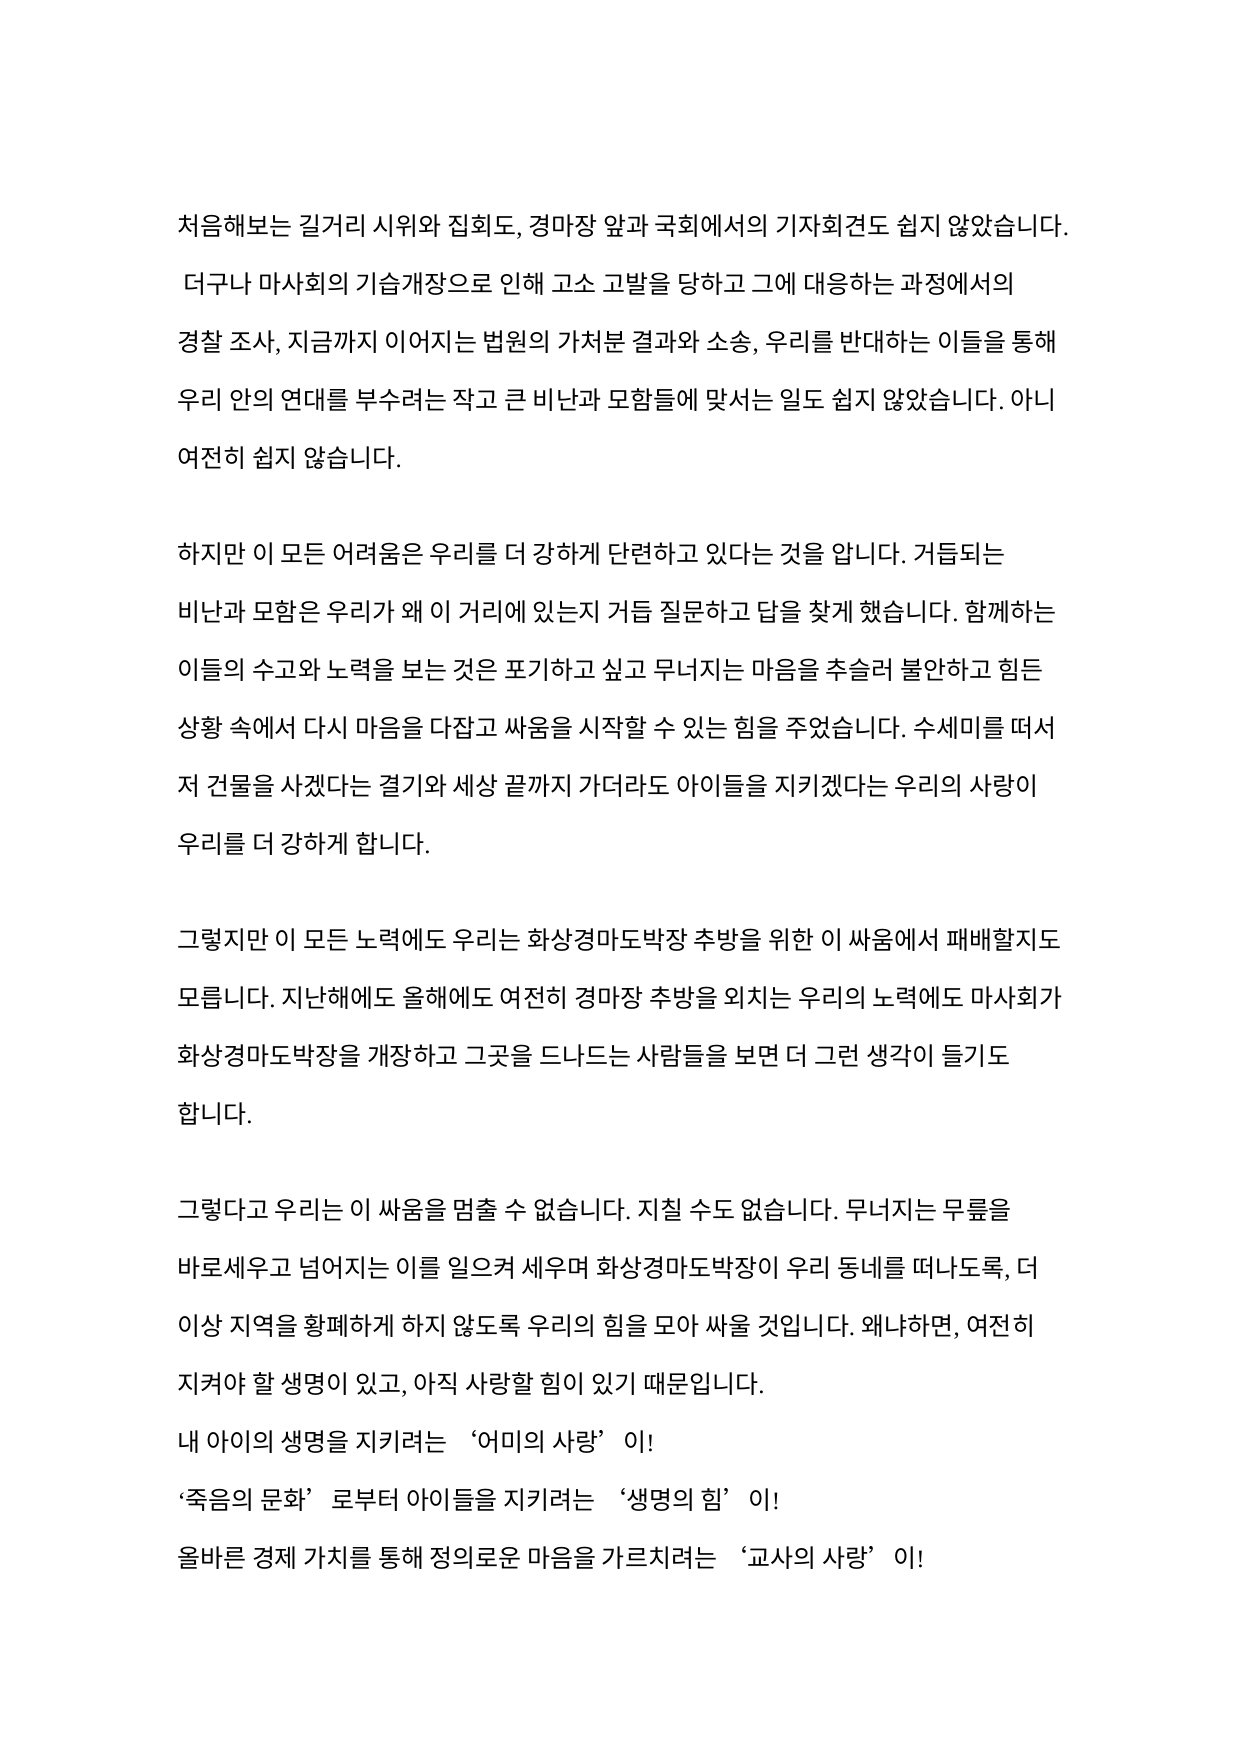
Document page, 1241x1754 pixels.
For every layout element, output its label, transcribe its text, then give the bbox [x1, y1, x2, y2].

text 그렇다고 우리는 이 싸움을 멈출 수 없습니다. 지칠 수도 없습니다. 무너지는 무릎을 바로세우고 넘어지는 이를 일으켜 세우며 화상경마도박장이 우리 동네를 떠나도록, 더 이상 지역을 황폐하게 하지 않도록 우리의 힘을 모아 싸울 것입니다. 왜냐하면, 여전히 지켜야 할 생명이 있고, 아직 사랑할 힘이 있기 때문입니다. [177, 1191, 1063, 1401]
text 올바른 경제 가치를 통해 정의로운 마음을 가르치려는 ‘교사의 사랑’이! [177, 1538, 1063, 1574]
text ‘죽음의 문화’로부터 아이들을 지키려는 ‘생명의 힘’이! [177, 1480, 1063, 1517]
text 처음부터 상대는 거대했습니다. 골리앗 같은 상대의 칼과 방패와 창에 비해 우리가 가진 것은 다윗의 조약돌 다섯 개가 전부였습니다. 그러기에 지난 3년의 시간은 쉽지 않았습니다. 우리의 뜻을 알리고 전하는 과정에서 반대서명을 요청하는 것도, 처음해보는 길거리 시위와 집회도, 경마장 앞과 국회에서의 기자회견도 쉽지 않았습니다. 더구나 마사회의 기습개장으로 인해 고소 고발을 당하고 그에 대응하는 과정에서의 경찰 조사, 지금까지 이어지는 법원의 가처분 결과와 소송, 우리를 반대하는 이들을 통해 우리 안의 연대를 부수려는 작고 큰 비난과 모함들에 맞서는 일도 쉽지 않았습니다. 아니 여전히 쉽지 않습니다. [177, 207, 1063, 474]
text 내 아이의 생명을 지키려는 ‘어미의 사랑’이! [177, 1422, 1063, 1459]
text 하지만 이 모든 어려움은 우리를 더 강하게 단련하고 있다는 것을 압니다. 거듭되는 비난과 모함은 우리가 왜 이 거리에 있는지 거듭 질문하고 답을 찾게 했습니다. 함께하는 이들의 수고와 노력을 보는 것은 포기하고 싶고 무너지는 마음을 추슬러 불안하고 힘든 상황 속에서 다시 마음을 다잡고 싸움을 시작할 수 있는 힘을 주었습니다. 수세미를 떠서 저 건물을 사겠다는 결기와 세상 끝까지 가더라도 아이들을 지키겠다는 우리의 사랑이 우리를 더 강하게 합니다. [177, 535, 1063, 861]
text 그렇지만 이 모든 노력에도 우리는 화상경마도박장 추방을 위한 이 싸움에서 패배할지도 모릅니다. 지난해에도 올해에도 여전히 경마장 추방을 외치는 우리의 노력에도 마사회가 화상경마도박장을 개장하고 그곳을 드나드는 사람들을 보면 더 그런 생각이 들기도 합니다. [177, 921, 1063, 1131]
